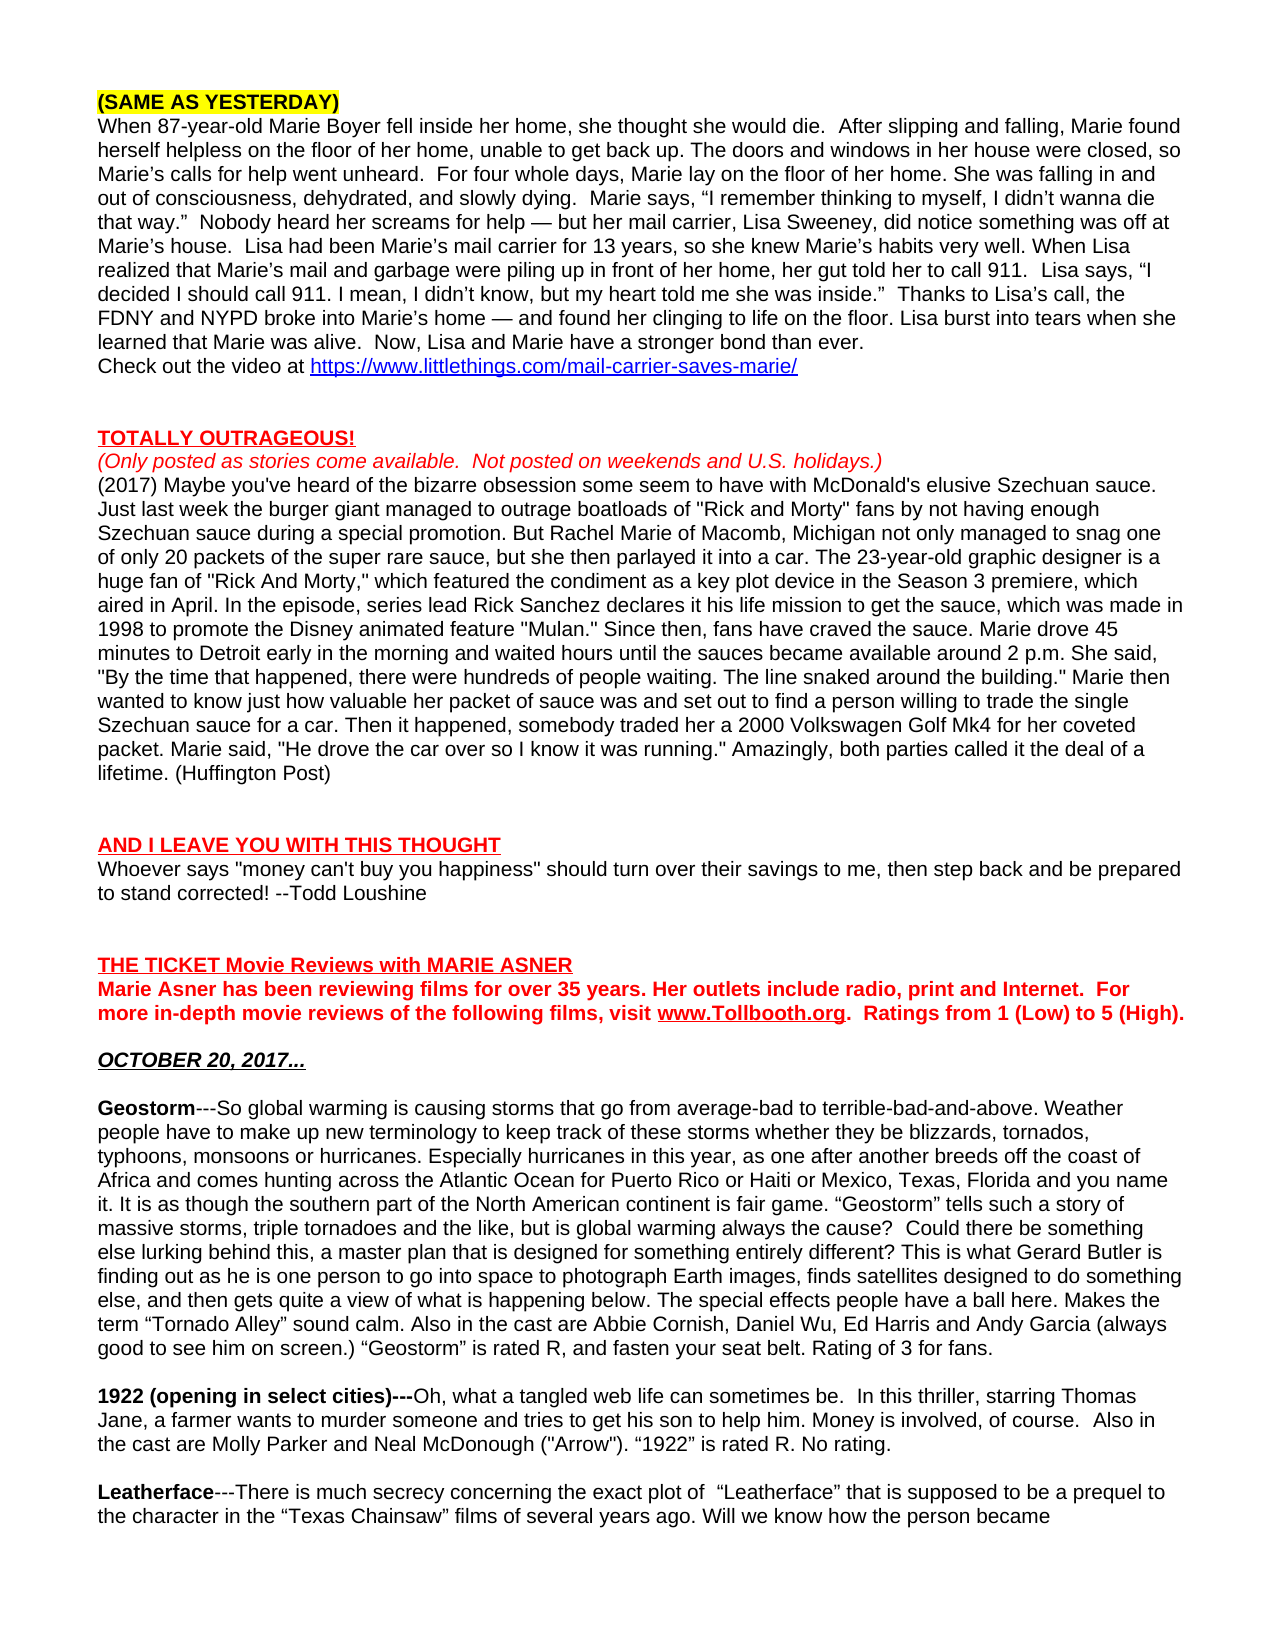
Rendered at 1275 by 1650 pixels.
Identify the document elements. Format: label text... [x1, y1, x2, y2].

subtitle AND I LEAVE YOU WITH THIS THOUGHT [97, 833, 1185, 857]
text (2017) Maybe you've heard of the bizarre obsession some seem to have with McDonald's elusive Szechuan sauce. Just last week the burger giant managed to outrage boatloads of "Rick and Morty" fans by not having enough Szechuan sauce during a special promotion. But Rachel Marie of Macomb, Michigan not only managed to snag one of only 20 packets of the super rare sauce, but she then parlayed it into a car. The 23-year-old graphic designer is a huge fan of "Rick And Morty," which featured the condiment as a key plot device in the Season 3 premiere, which aired in April. In the episode, series lead Rick Sanchez declares it his life mission to get the sauce, which was made in 1998 to promote the Disney animated feature "Mulan." Since then, fans have craved the sauce. Marie drove 45 minutes to Detroit early in the morning and waited hours until the sauces became available around 2 p.m. She said, "By the time that happened, there were hundreds of people waiting. The line snaked around the building." Marie then wanted to know just how valuable her packet of sauce was and set out to find a person willing to trade the single Szechuan sauce for a car. Then it happened, somebody traded her a 2000 Volkswagen Golf Mk4 for her coveted packet. Marie said, "He drove the car over so I know it was running." Amazingly, both parties called it the deal of a lifetime. (Huffington Post) [97, 473, 1185, 785]
text OCTOBER 20, 2017... [97, 1048, 1185, 1072]
text THE TICKET Movie Reviews with MARIE ASNER [97, 952, 1185, 976]
text Whoever says "money can't buy you happiness" should turn over their savings to me, then step back and be prepared to stand corrected! --Todd Loushine [97, 857, 1185, 904]
text When 87-year-old Marie Boyer fell inside her home, she thought she would die. After slipping and falling, Marie found herself helpless on the floor of her home, unable to get back up. The doors and windows in her house were closed, so Marie’s calls for help went unheard. For four whole days, Marie lay on the floor of her home. She was falling in and out of consciousness, dehydrated, and slowly dying. Marie says, “I remember thinking to myself, I didn’t wanna die that way.” Nobody heard her screams for help — but her mail carrier, Lisa Sweeney, did notice something was off at Marie’s house. Lisa had been Marie’s mail carrier for 13 years, so she knew Marie’s habits very well. When Lisa realized that Marie’s mail and garbage were piling up in front of her home, her gut told her to call 911. Lisa says, “I decided I should call 911. I mean, I didn’t know, but my heart told me she was inside.” Thanks to Lisa’s call, the FDNY and NYPD broke into Marie’s home — and found her clinging to life on the floor. Lisa burst into tears when she learned that Marie was alive. Now, Lisa and Marie have a stronger bond than ever. [97, 114, 1185, 353]
text (SAME AS YESTERDAY) [97, 90, 1185, 114]
subtitle TOTALLY OUTRAGEOUS! [97, 425, 1185, 449]
text Geostorm---So global warming is causing storms that go from average-bad to terrible-bad-and-above. Weather people have to make up new terminology to keep track of these storms whether they be blizzards, tornados, typhoons, monsoons or hurricanes. Especially hurricanes in this year, as one after another breeds off the coast of Africa and comes hunting across the Atlantic Ocean for Puerto Rico or Haiti or Mexico, Texas, Florida and you name it. It is as though the southern part of the North American continent is fair game. “Geostorm” tells such a story of massive storms, triple tornadoes and the like, but is global warming always the cause? Could there be something else lurking behind this, a master plan that is designed for something entirely different? This is what Gerard Butler is finding out as he is one person to go into space to photograph Earth images, finds satellites designed to do something else, and then gets quite a view of what is happening below. The special effects people have a ball here. Makes the term “Tornado Alley” sound calm. Also in the cast are Abbie Cornish, Daniel Wu, Ed Harris and Andy Garcia (always good to see him on screen.) “Geostorm” is rated R, and fasten your seat belt. Rating of 3 for fans. [97, 1096, 1185, 1360]
text (Only posted as stories come available. Not posted on weekends and U.S. holidays.) [97, 449, 1185, 473]
text Check out the video at https://www.littlethings.com/mail-carrier-saves-marie/ [97, 353, 1185, 377]
text Leatherface---There is much secrecy concerning the exact plot of “Leatherface” that is supposed to be a prequel to the character in the “Texas Chainsaw” films of several years ago. Will we know how the person became [97, 1479, 1185, 1527]
text Marie Asner has been reviewing films for over 35 years. Her outlets include radio, print and Internet. For more in-depth movie reviews of the following films, visit www.Tollbooth.org. Ratings from 1 (Low) to 5 (High). [97, 976, 1185, 1024]
text 1922 (opening in select cities)---Oh, what a tangled web life can sometimes be. In this thriller, starring Thomas Jane, a farmer wants to murder someone and tries to get his son to help him. Money is involved, of course. Also in the cast are Molly Parker and Neal McDonough ("Arrow"). “1922” is rated R. No rating. [97, 1384, 1185, 1456]
